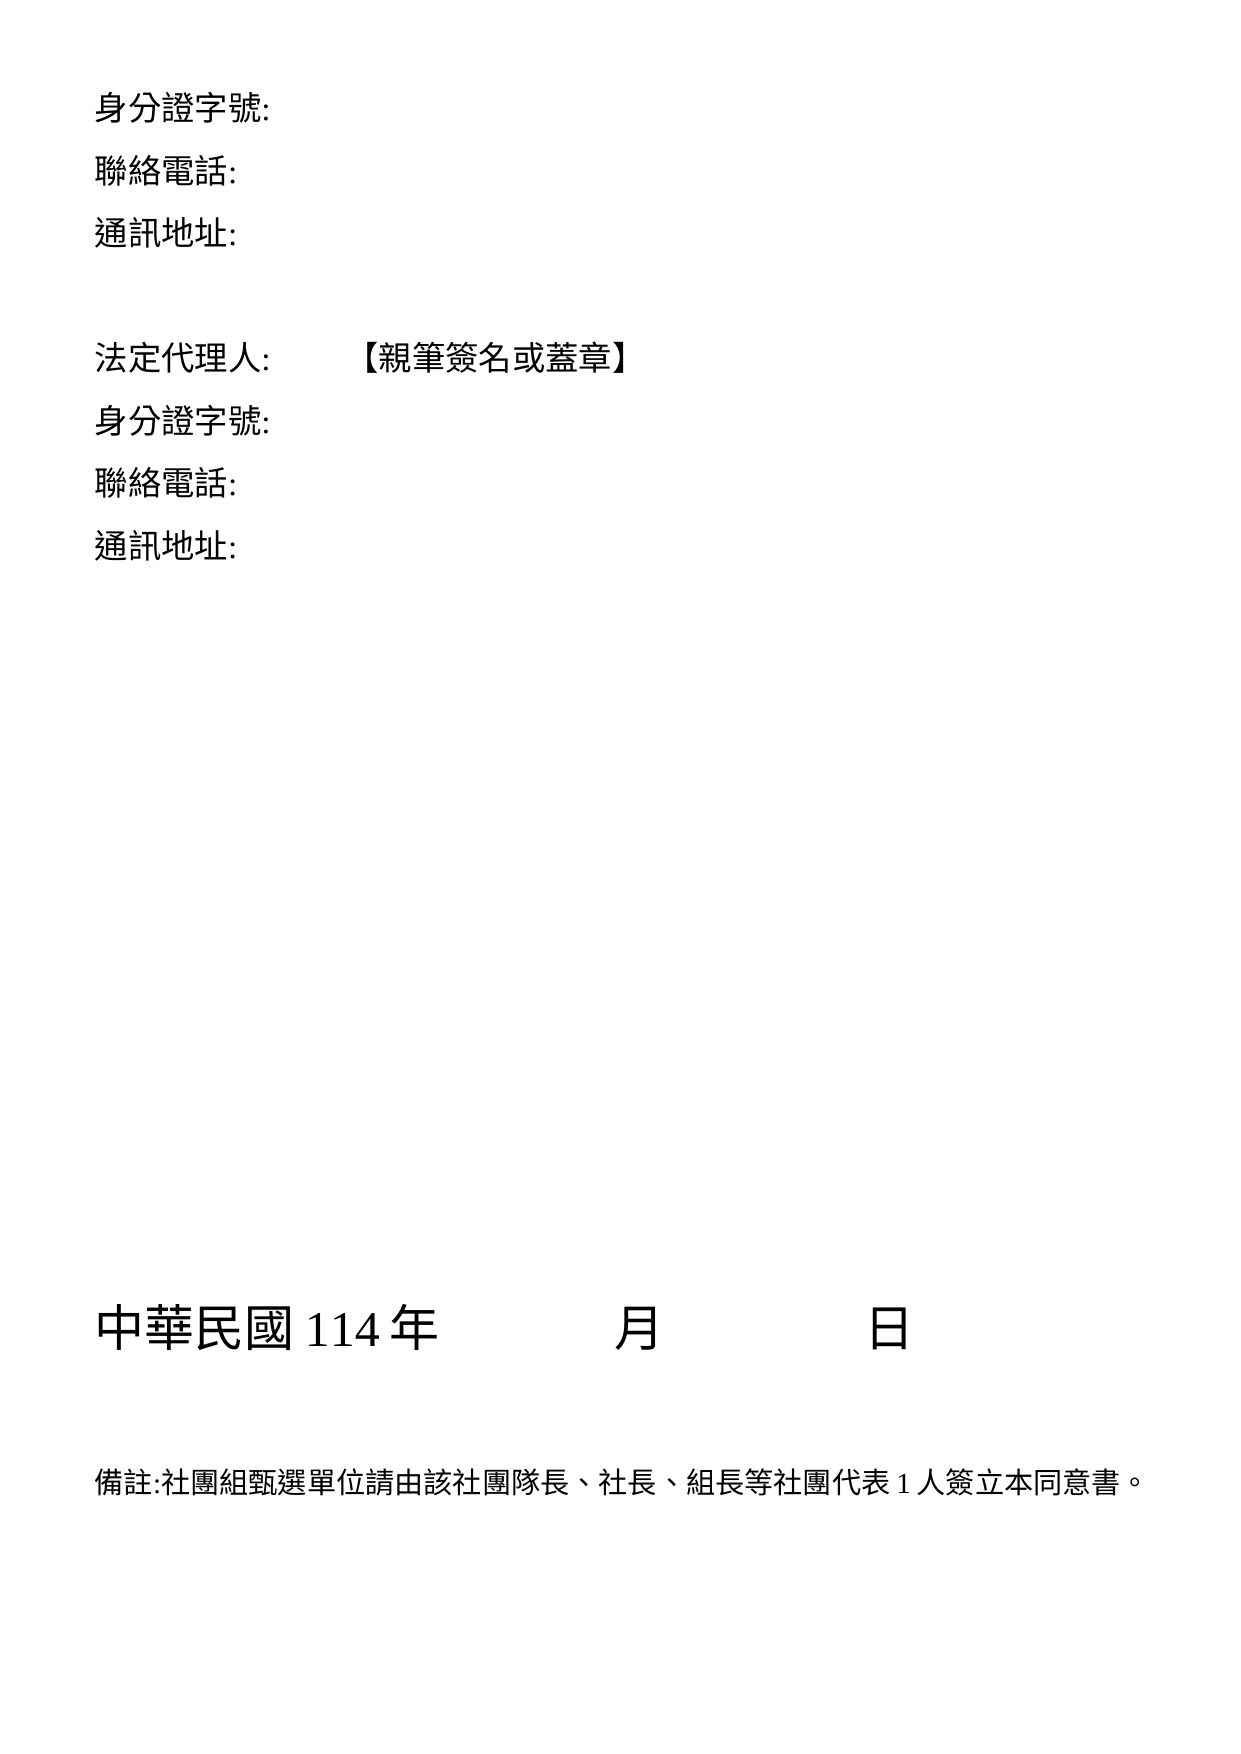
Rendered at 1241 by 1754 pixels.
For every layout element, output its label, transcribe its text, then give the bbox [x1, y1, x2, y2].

text 身分證字號: [94, 377, 1146, 439]
text 身分證字號: [94, 64, 1146, 127]
text 備註:社團組甄選單位請由該社團隊長、社長、組長等社團代表1人簽立本同意書。 [94, 1439, 1146, 1502]
text 中華民國114年 月 日 [94, 1252, 1146, 1377]
text 通訊地址: [94, 502, 1146, 564]
text 通訊地址: [94, 189, 1146, 252]
text 法定代理人: 【親筆簽名或蓋章】 [94, 314, 1146, 377]
text 聯絡電話: [94, 439, 1146, 502]
text 聯絡電話: [94, 127, 1146, 189]
